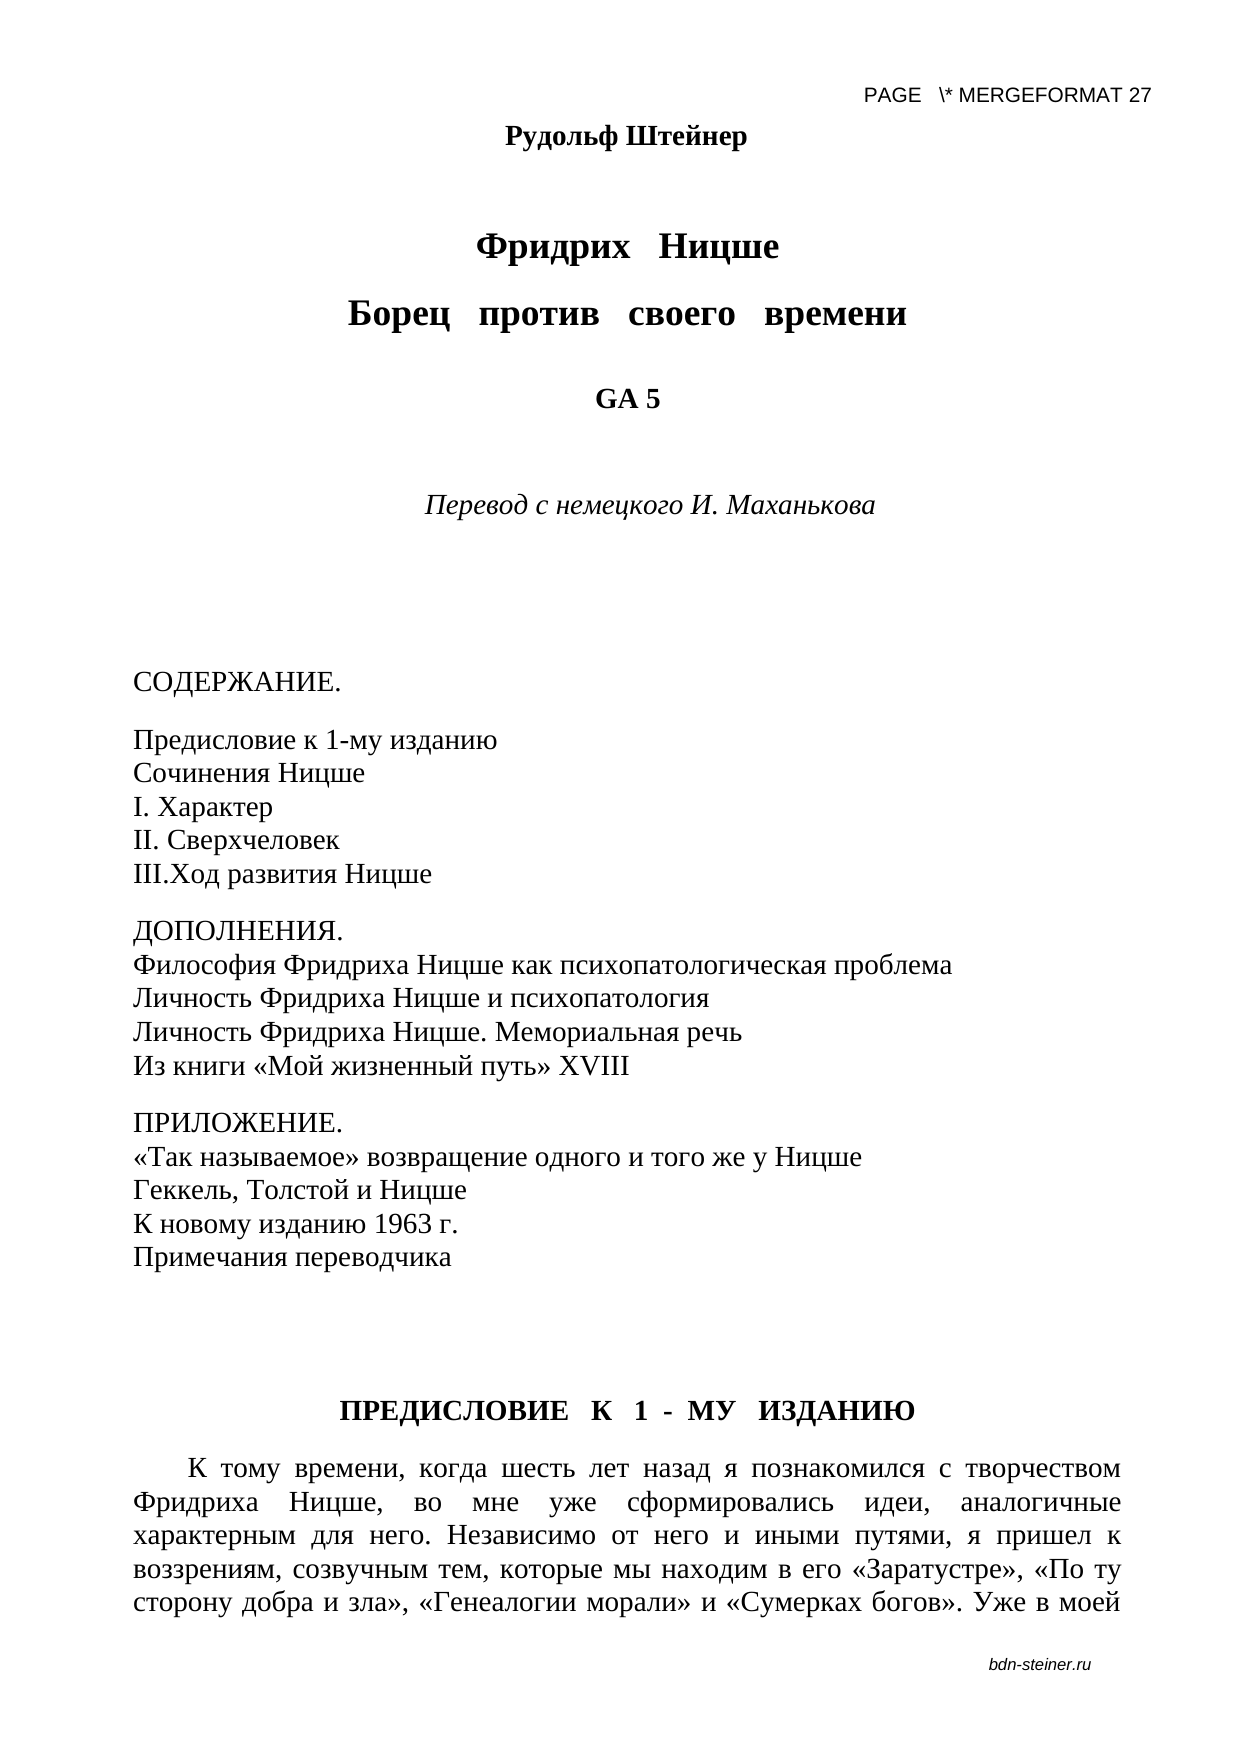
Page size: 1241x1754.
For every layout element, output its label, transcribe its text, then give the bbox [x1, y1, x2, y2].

text Сочинения Ницше [133, 755, 1122, 789]
text II. Сверхчеловек [133, 822, 1122, 856]
text I. Характер [133, 789, 1122, 822]
text Примечания переводчика [133, 1239, 1122, 1273]
text ПРЕДИСЛОВИЕ К 1 - МУ ИЗДАНИЮ [133, 1393, 1122, 1426]
text ПРИЛОЖЕНИЕ. [133, 1105, 1122, 1139]
text GA 5 [133, 382, 1122, 415]
text «Так называемое» возвращение одного и того же у Ницше [133, 1139, 1122, 1172]
text Геккель, Толстой и Ницше [133, 1172, 1122, 1206]
text Рудольф Штейнер [133, 118, 1122, 152]
text К тому времени, когда шесть лет назад я познакомился с творчеством Фридриха Ницше, во мне уже сформировались идеи, аналогичные характерным для него. Независимо от него и иными путями, я пришел к воззрениям, созвучным тем, которые мы находим в его «Заратустре», «По ту сторону добра и зла», «Генеалогии морали» и «Сумерках богов». Уже в моей [133, 1450, 1122, 1618]
text К новому изданию 1963 г. [133, 1206, 1122, 1239]
text Перевод с немецкого И. Маханькова [133, 487, 1122, 521]
text ДОПОЛНЕНИЯ. [133, 913, 1122, 947]
text Из книги «Мой жизненный путь» XVIII [133, 1048, 1122, 1081]
text Философия Фридриха Ницше как психопатологическая проблема [133, 947, 1122, 981]
text Борец против своего времени [133, 291, 1122, 334]
text III.Ход развития Ницше [133, 856, 1122, 889]
text Личность Фридриха Ницше и психопатология [133, 981, 1122, 1014]
text Личность Фридриха Ницше. Мемориальная речь [133, 1014, 1122, 1048]
text Предисловие к 1-му изданию [133, 722, 1122, 755]
text Фридрих Ницше [133, 223, 1122, 267]
text СОДЕРЖАНИЕ. [133, 664, 1122, 698]
